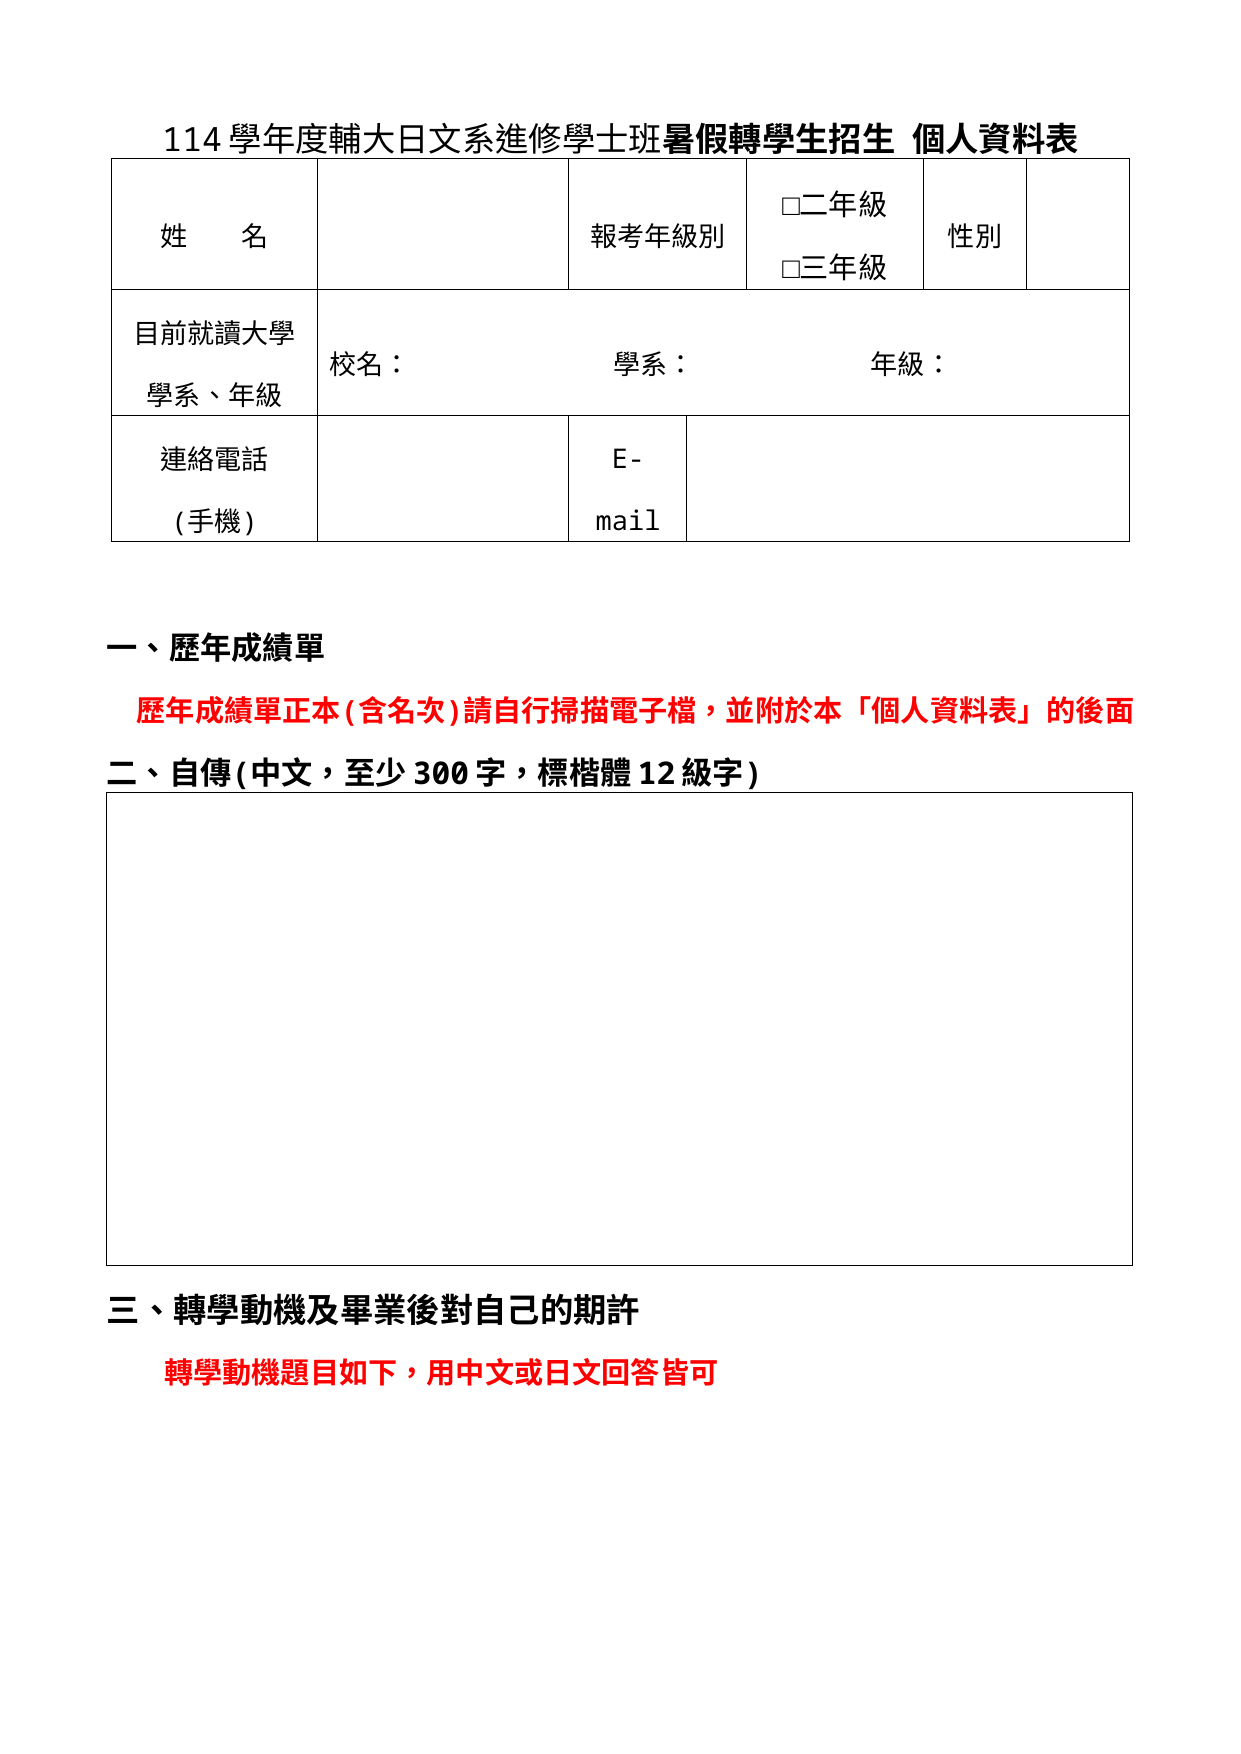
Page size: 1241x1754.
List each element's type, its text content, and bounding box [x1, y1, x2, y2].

text 114學年度輔大日文系進修學士班暑假轉學生招生 個人資料表 [106, 96, 1134, 158]
text 轉學動機題目如下，用中文或日文回答皆可 [106, 1329, 1134, 1391]
table_header [107, 793, 1132, 1265]
table_header 報考年級別 [569, 159, 746, 289]
text 三、轉學動機及畢業後對自己的期許 [106, 1266, 1134, 1329]
table_cell [318, 416, 568, 541]
table_header 性別 [924, 159, 1026, 289]
table_header [318, 159, 568, 289]
table_header [1027, 159, 1129, 289]
table_cell E-mail [569, 416, 686, 541]
table_cell 校名： 學系： 年級： [318, 290, 1129, 415]
table_header 姓 名 [112, 159, 317, 289]
table_header □二年級 □三年級 [747, 159, 923, 289]
table_cell [687, 416, 1129, 541]
table_cell 連絡電話 (手機) [112, 416, 317, 541]
table_cell 目前就讀大學 學系、年級 [112, 290, 317, 415]
text 一、歷年成績單 歷年成績單正本(含名次)請自行掃描電子檔，並附於本「個人資料表」的後面 二、自傳(中文，至少300字，標楷體12級字) [106, 604, 1134, 792]
